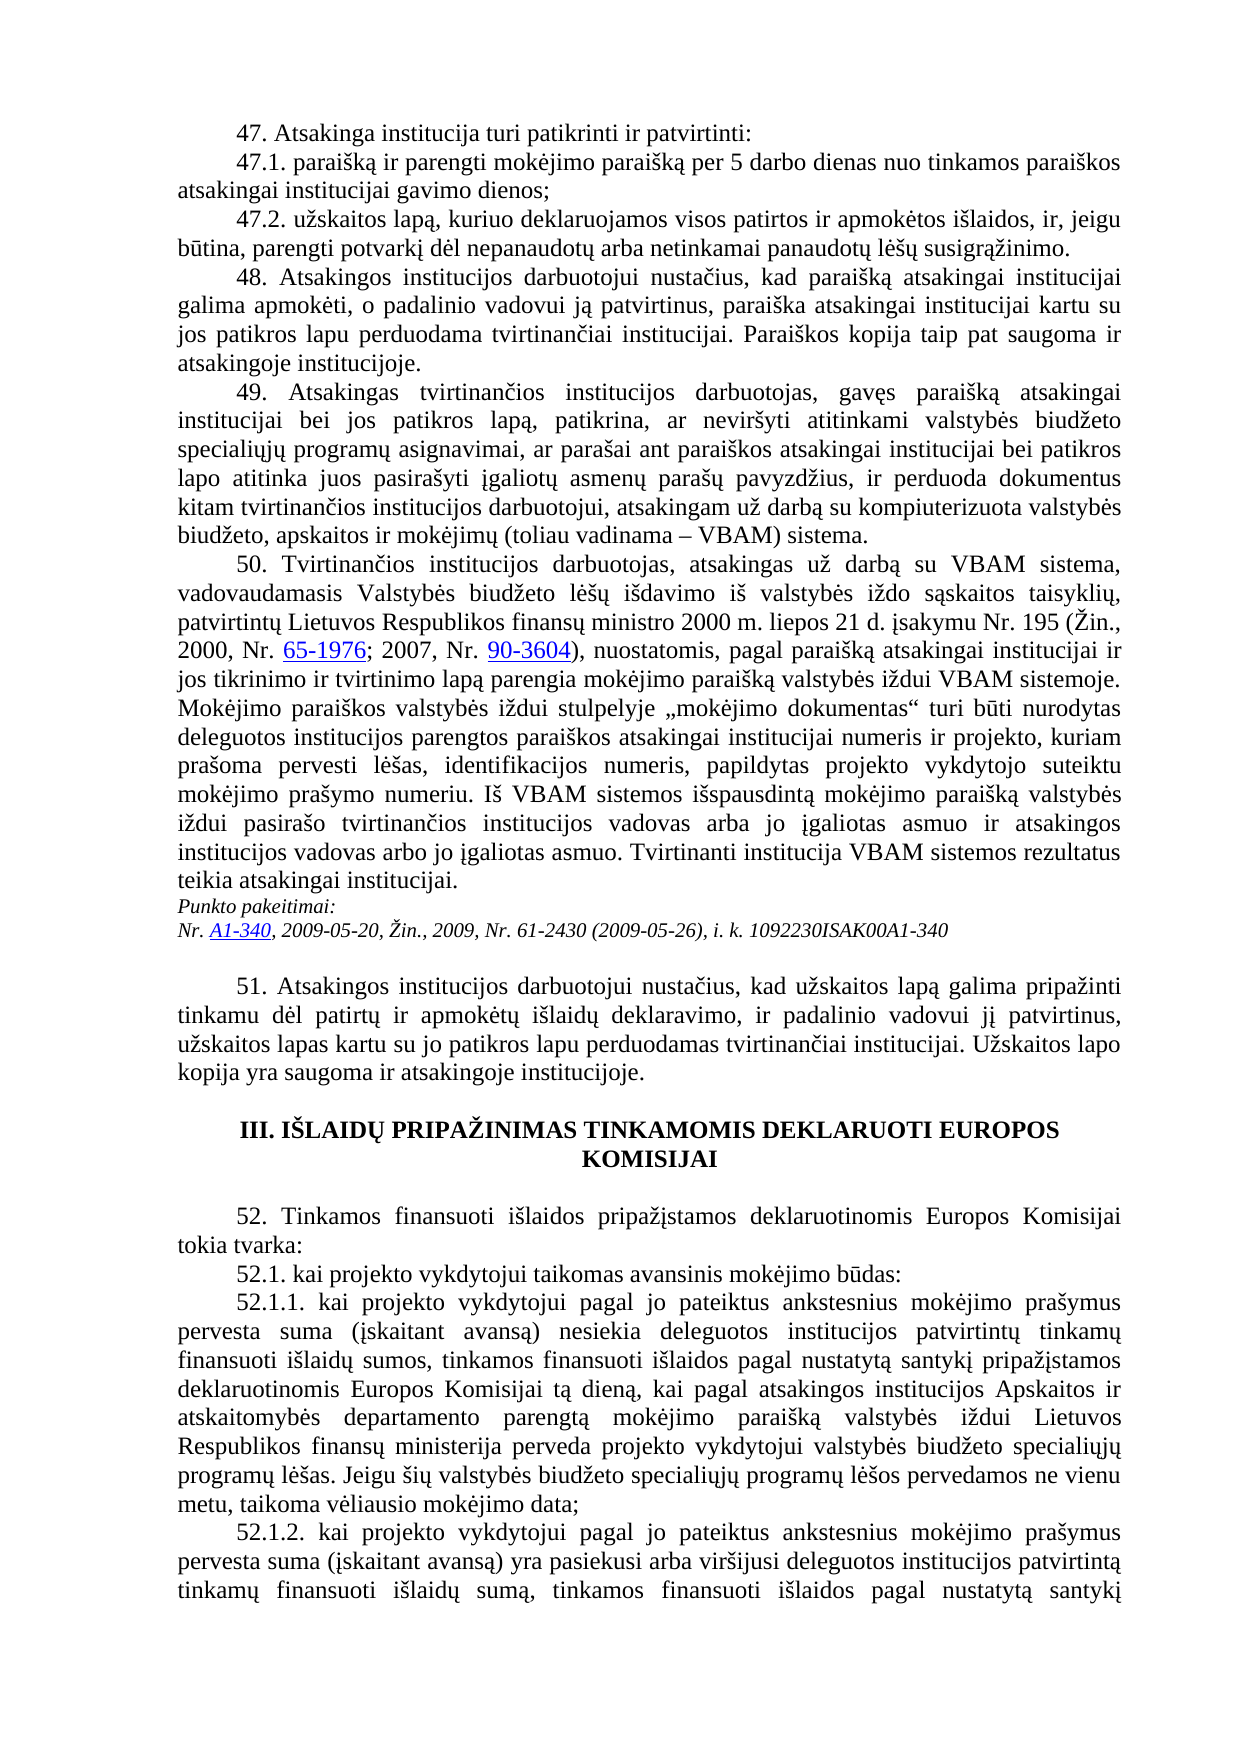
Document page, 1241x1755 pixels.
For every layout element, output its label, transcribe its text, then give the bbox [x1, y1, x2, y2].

text 47. Atsakinga institucija turi patikrinti ir patvirtinti: [177, 118, 1122, 147]
text 47.1. paraišką ir parengti mokėjimo paraišką per 5 darbo dienas nuo tinkamos paraiškos atsakingai institucijai gavimo dienos; [177, 147, 1122, 204]
text III. IŠLAIDŲ PRIPAŽINIMAS TINKAMOMIS DEKLARUOTI EUROPOS KOMISIJAI [177, 1115, 1122, 1172]
text 50. Tvirtinančios institucijos darbuotojas, atsakingas už darbą su VBAM sistema, vadovaudamasis Valstybės biudžeto lėšų išdavimo iš valstybės iždo sąskaitos taisyklių, patvirtintų Lietuvos Respublikos finansų ministro 2000 m. liepos 21 d. įsakymu Nr. 195 (Žin., 2000, Nr. 65-1976; 2007, Nr. 90-3604), nuostatomis, pagal paraišką atsakingai institucijai ir jos tikrinimo ir tvirtinimo lapą parengia mokėjimo paraišką valstybės iždui VBAM sistemoje. Mokėjimo paraiškos valstybės iždui stulpelyje „mokėjimo dokumentas“ turi būti nurodytas deleguotos institucijos parengtos paraiškos atsakingai institucijai numeris ir projekto, kuriam prašoma pervesti lėšas, identifikacijos numeris, papildytas projekto vykdytojo suteiktu mokėjimo prašymo numeriu. Iš VBAM sistemos išspausdintą mokėjimo paraišką valstybės iždui pasirašo tvirtinančios institucijos vadovas arba jo įgaliotas asmuo ir atsakingos institucijos vadovas arbo jo įgaliotas asmuo. Tvirtinanti institucija VBAM sistemos rezultatus teikia atsakingai institucijai. [177, 549, 1122, 894]
text 52.1. kai projekto vykdytojui taikomas avansinis mokėjimo būdas: [177, 1259, 1122, 1287]
text 52.1.2. kai projekto vykdytojui pagal jo pateiktus ankstesnius mokėjimo prašymus pervesta suma (įskaitant avansą) yra pasiekusi arba viršijusi deleguotos institucijos patvirtintą tinkamų finansuoti išlaidų sumą, tinkamos finansuoti išlaidos pagal nustatytą santykį [177, 1517, 1122, 1604]
text 49. Atsakingas tvirtinančios institucijos darbuotojas, gavęs paraišką atsakingai institucijai bei jos patikros lapą, patikrina, ar neviršyti atitinkami valstybės biudžeto specialiųjų programų asignavimai, ar parašai ant paraiškos atsakingai institucijai bei patikros lapo atitinka juos pasirašyti įgaliotų asmenų parašų pavyzdžius, ir perduoda dokumentus kitam tvirtinančios institucijos darbuotojui, atsakingam už darbą su kompiuterizuota valstybės biudžeto, apskaitos ir mokėjimų (toliau vadinama – VBAM) sistema. [177, 377, 1122, 549]
text Punkto pakeitimai: [177, 894, 1122, 918]
text 52. Tinkamos finansuoti išlaidos pripažįstamos deklaruotinomis Europos Komisijai tokia tvarka: [177, 1201, 1122, 1259]
text 47.2. užskaitos lapą, kuriuo deklaruojamos visos patirtos ir apmokėtos išlaidos, ir, jeigu būtina, parengti potvarkį dėl nepanaudotų arba netinkamai panaudotų lėšų susigrąžinimo. [177, 204, 1122, 262]
text 51. Atsakingos institucijos darbuotojui nustačius, kad užskaitos lapą galima pripažinti tinkamu dėl patirtų ir apmokėtų išlaidų deklaravimo, ir padalinio vadovui jį patvirtinus, užskaitos lapas kartu su jo patikros lapu perduodamas tvirtinančiai institucijai. Užskaitos lapo kopija yra saugoma ir atsakingoje institucijoje. [177, 971, 1122, 1086]
text Nr. A1-340, 2009-05-20, Žin., 2009, Nr. 61-2430 (2009-05-26), i. k. 1092230ISAK00A1-340 [177, 918, 1122, 942]
text 48. Atsakingos institucijos darbuotojui nustačius, kad paraišką atsakingai institucijai galima apmokėti, o padalinio vadovui ją patvirtinus, paraiška atsakingai institucijai kartu su jos patikros lapu perduodama tvirtinančiai institucijai. Paraiškos kopija taip pat saugoma ir atsakingoje institucijoje. [177, 262, 1122, 377]
text 52.1.1. kai projekto vykdytojui pagal jo pateiktus ankstesnius mokėjimo prašymus pervesta suma (įskaitant avansą) nesiekia deleguotos institucijos patvirtintų tinkamų finansuoti išlaidų sumos, tinkamos finansuoti išlaidos pagal nustatytą santykį pripažįstamos deklaruotinomis Europos Komisijai tą dieną, kai pagal atsakingos institucijos Apskaitos ir atskaitomybės departamento parengtą mokėjimo paraišką valstybės iždui Lietuvos Respublikos finansų ministerija perveda projekto vykdytojui valstybės biudžeto specialiųjų programų lėšas. Jeigu šių valstybės biudžeto specialiųjų programų lėšos pervedamos ne vienu metu, taikoma vėliausio mokėjimo data; [177, 1287, 1122, 1517]
